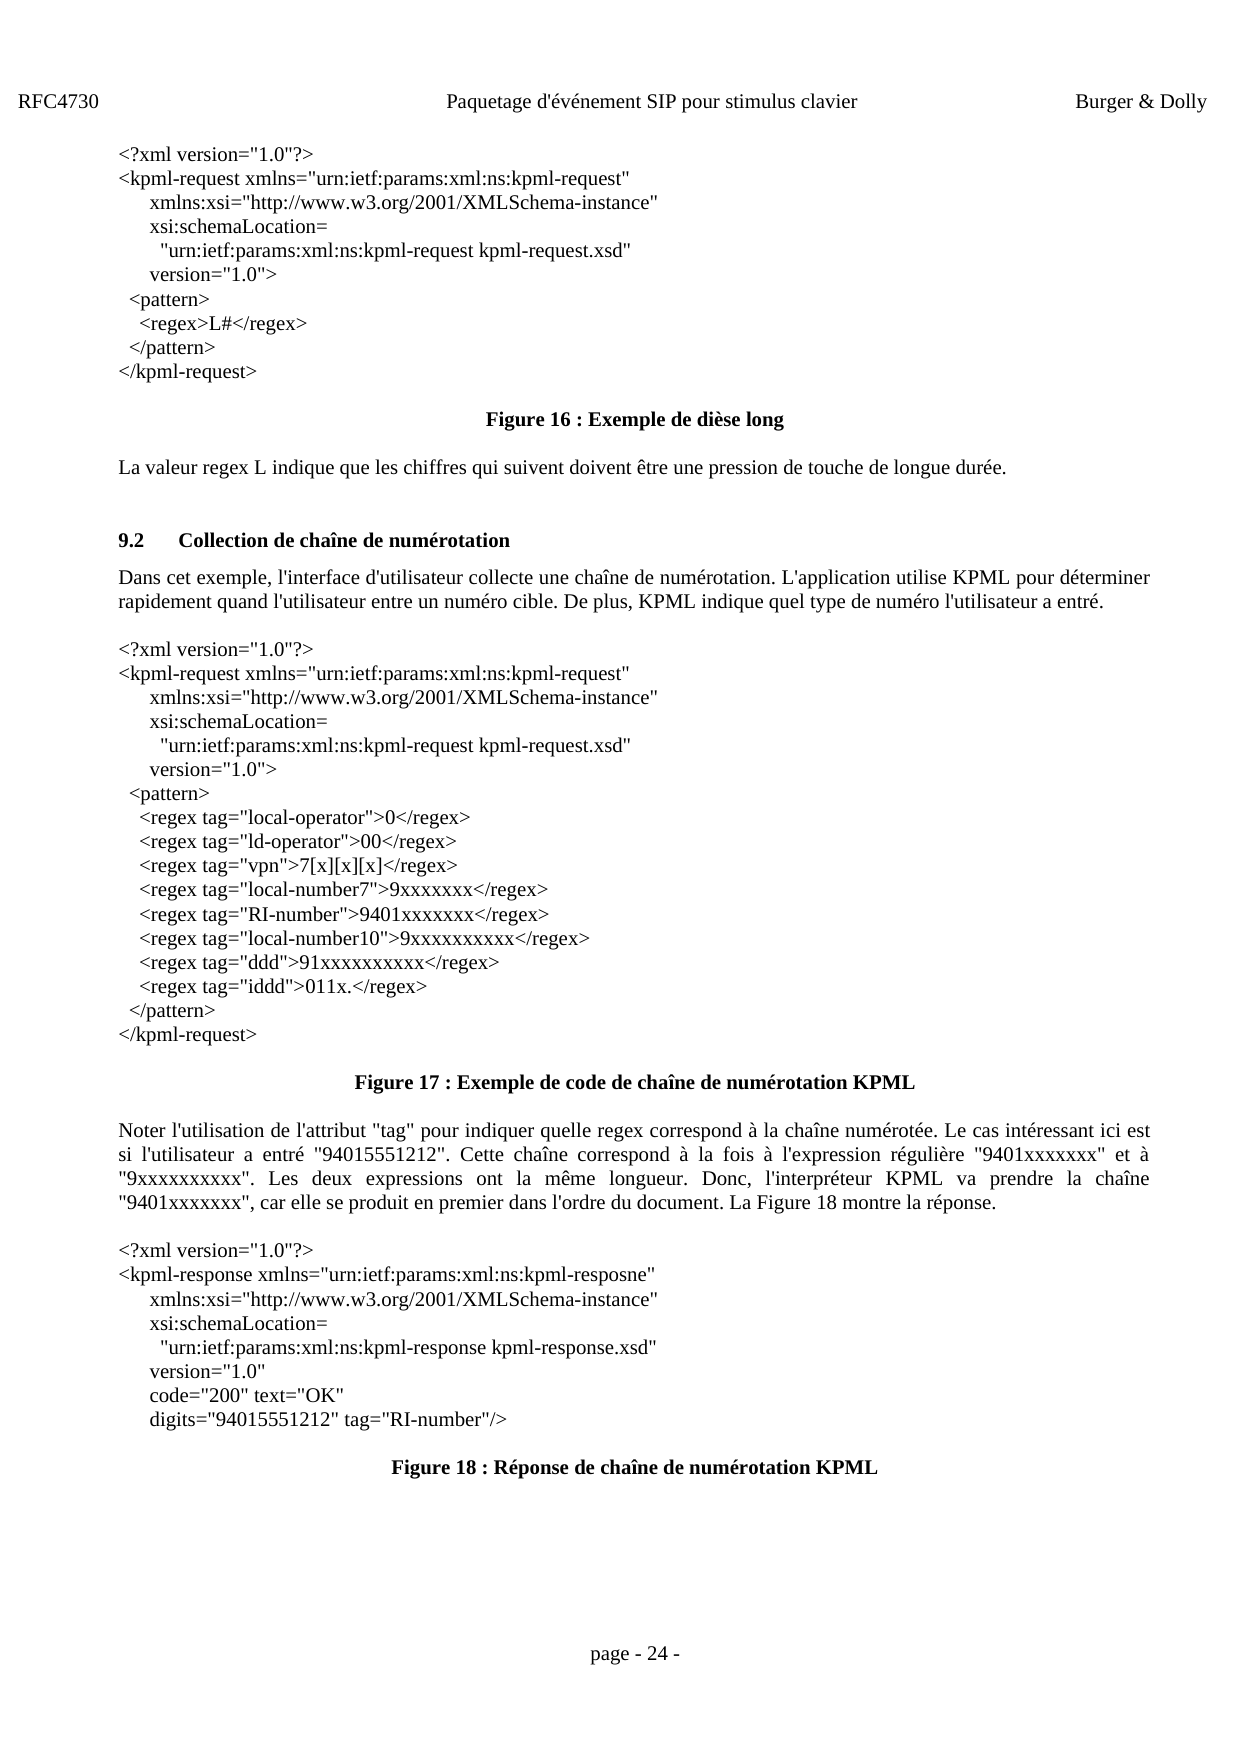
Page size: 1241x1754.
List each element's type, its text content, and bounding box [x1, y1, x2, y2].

text xsi:schemaLocation= [118, 709, 1152, 733]
text <regex tag="ddd">91xxxxxxxxxx</regex> [118, 949, 1152, 974]
text <regex tag="ld-operator">00</regex> [118, 829, 1152, 853]
text <regex tag="local-number7">9xxxxxxx</regex> [118, 877, 1152, 901]
subtitle Figure 16 : Exemple de dièse long [118, 407, 1152, 431]
text digits="94015551212" tag="RI-number"/> [118, 1407, 1152, 1431]
text xmlns:xsi="http://www.w3.org/2001/XMLSchema-instance" [118, 190, 1152, 214]
text Dans cet exemple, l'interface d'utilisateur collecte une chaîne de numérotation. L'application utilise KPML pour déterminer rapidement quand l'utilisateur entre un numéro cible. De plus, KPML indique quel type de numéro l'utilisateur a entré. [118, 564, 1152, 613]
text <pattern> [118, 781, 1152, 805]
text </kpml-request> [118, 1022, 1152, 1046]
text "urn:ietf:params:xml:ns:kpml-request kpml-request.xsd" [118, 238, 1152, 262]
text <?xml version="1.0"?> [118, 142, 1152, 166]
text <regex tag="iddd">011x.</regex> [118, 974, 1152, 998]
text <?xml version="1.0"?> [118, 637, 1152, 661]
subtitle Figure 17 : Exemple de code de chaîne de numérotation KPML [118, 1070, 1152, 1094]
text xsi:schemaLocation= [118, 214, 1152, 238]
text xmlns:xsi="http://www.w3.org/2001/XMLSchema-instance" [118, 1286, 1152, 1311]
subtitle Figure 18 : Réponse de chaîne de numérotation KPML [118, 1455, 1152, 1479]
text xmlns:xsi="http://www.w3.org/2001/XMLSchema-instance" [118, 685, 1152, 709]
text <kpml-request xmlns="urn:ietf:params:xml:ns:kpml-request" [118, 661, 1152, 685]
text <regex tag="vpn">7[x][x][x]</regex> [118, 853, 1152, 877]
text <regex tag="RI-number">9401xxxxxxx</regex> [118, 901, 1152, 926]
text <kpml-request xmlns="urn:ietf:params:xml:ns:kpml-request" [118, 166, 1152, 190]
text <regex tag="local-number10">9xxxxxxxxxx</regex> [118, 926, 1152, 949]
text version="1.0" [118, 1359, 1152, 1383]
text Noter l'utilisation de l'attribut "tag" pour indiquer quelle regex correspond à la chaîne numérotée. Le cas intéressant ici est si l'utilisateur a entré "94015551212". Cette chaîne correspond à la fois à l'expression régulière "9401xxxxxxx" et à "9xxxxxxxxxx". Les deux expressions ont la même longueur. Donc, l'interpréteur KPML va prendre la chaîne "9401xxxxxxx", car elle se produit en premier dans l'ordre du document. La Figure 18 montre la réponse. [118, 1118, 1152, 1214]
subtitle 9.2 Collection de chaîne de numérotation [118, 528, 1152, 552]
text <kpml-response xmlns="urn:ietf:params:xml:ns:kpml-resposne" [118, 1262, 1152, 1286]
text <regex>L#</regex> [118, 311, 1152, 334]
text </kpml-request> [118, 359, 1152, 383]
text </pattern> [118, 334, 1152, 359]
text <?xml version="1.0"?> [118, 1238, 1152, 1262]
text "urn:ietf:params:xml:ns:kpml-request kpml-request.xsd" [118, 733, 1152, 757]
text La valeur regex L indique que les chiffres qui suivent doivent être une pression de touche de longue durée. [118, 455, 1152, 479]
text "urn:ietf:params:xml:ns:kpml-response kpml-response.xsd" [118, 1334, 1152, 1359]
text version="1.0"> [118, 757, 1152, 781]
text </pattern> [118, 998, 1152, 1022]
text version="1.0"> [118, 262, 1152, 286]
text <pattern> [118, 286, 1152, 311]
text code="200" text="OK" [118, 1383, 1152, 1407]
text <regex tag="local-operator">0</regex> [118, 805, 1152, 829]
text xsi:schemaLocation= [118, 1311, 1152, 1334]
